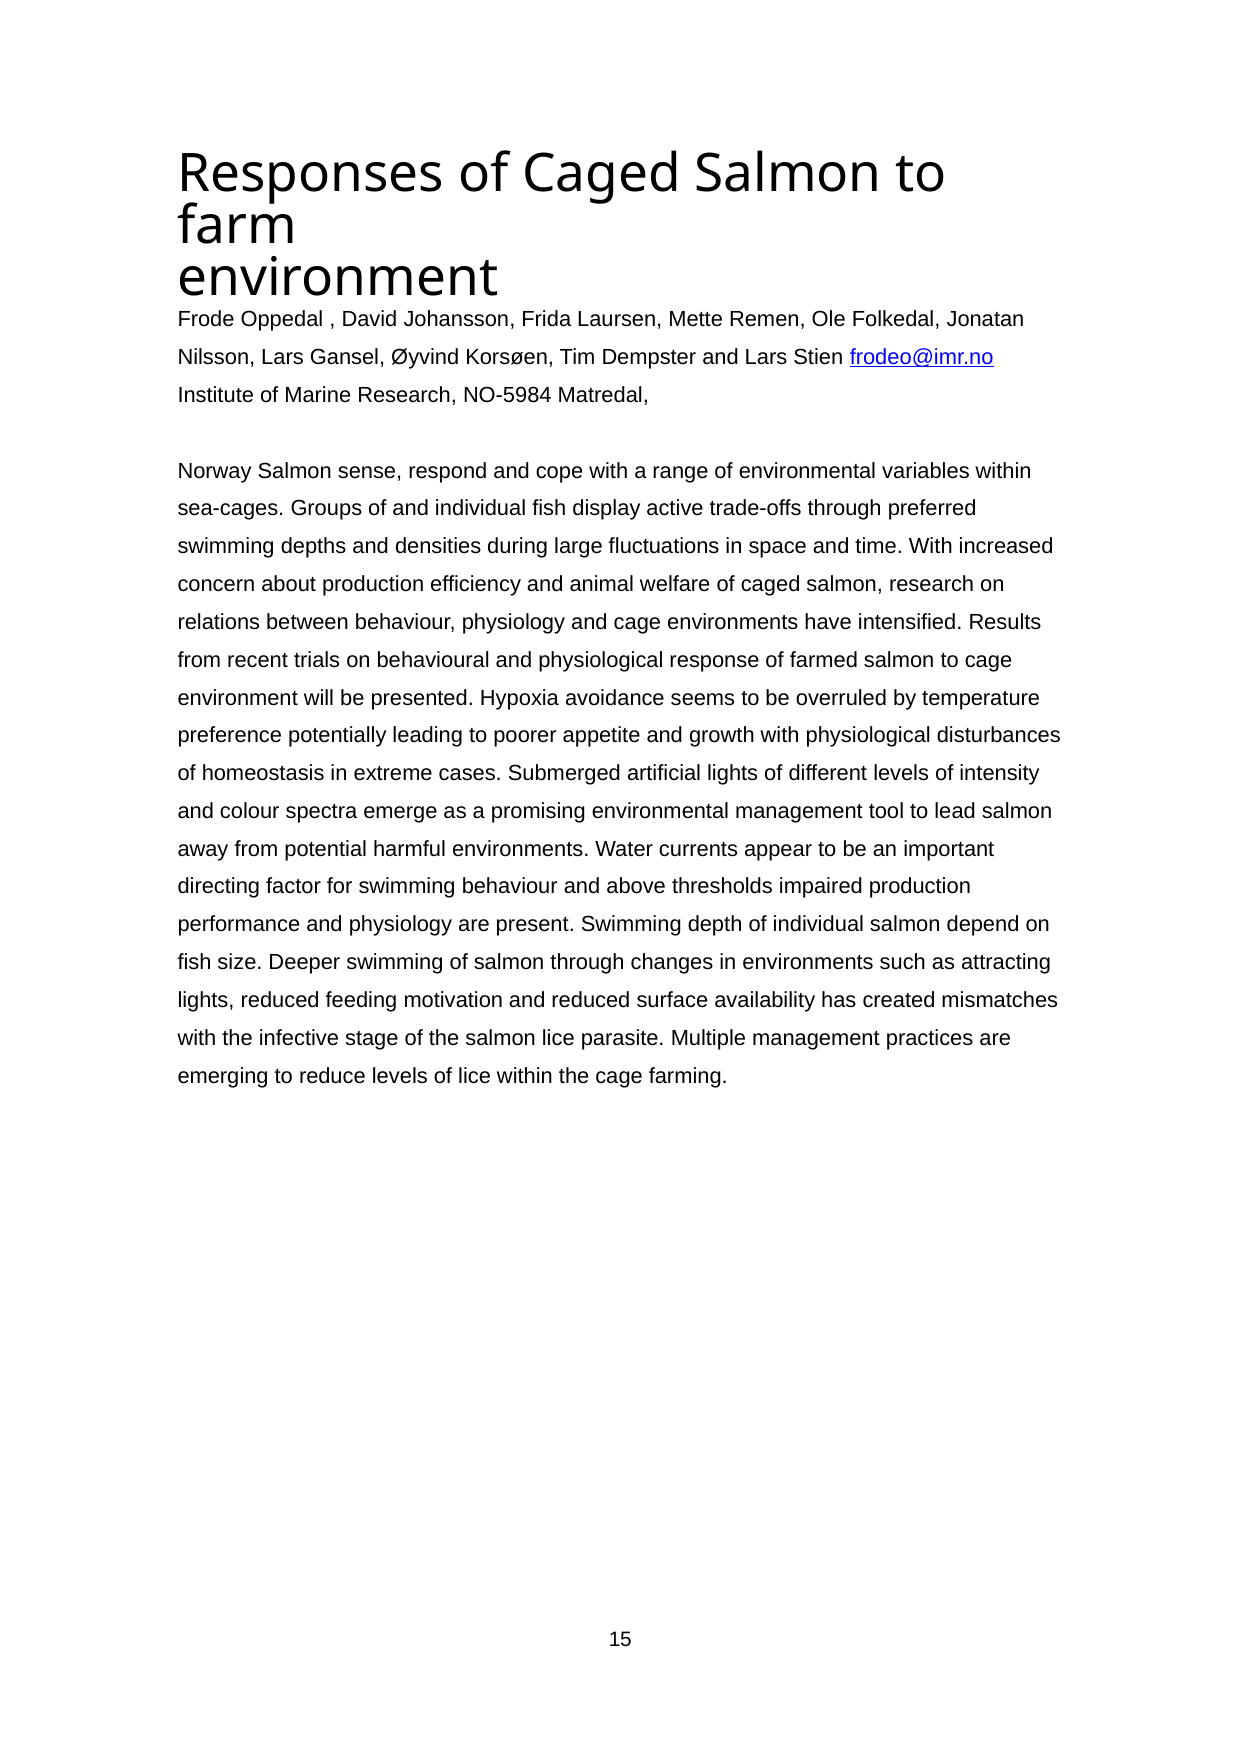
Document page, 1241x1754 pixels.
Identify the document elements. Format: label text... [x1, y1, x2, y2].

text Frode Oppedal , David Johansson, Frida Laursen, Mette Remen, Ole Folkedal, Jonatan Nilsson, Lars Gansel, Øyvind Korsøen, Tim Dempster and Lars Stien frodeo@imr.no Institute of Marine Research, NO-5984 Matredal, [177, 306, 1063, 407]
text environment [177, 254, 1063, 306]
text Responses of Caged Salmon to farm [177, 150, 1063, 254]
text Norway Salmon sense, respond and cope with a range of environmental variables within sea-cages. Groups of and individual fish display active trade-offs through preferred swimming depths and densities during large fluctuations in space and time. With increased concern about production efficiency and animal welfare of caged salmon, research on relations between behaviour, physiology and cage environments have intensified. Results from recent trials on behavioural and physiological response of farmed salmon to cage environment will be presented. Hypoxia avoidance seems to be overruled by temperature preference potentially leading to poorer appetite and growth with physiological disturbances of homeostasis in extreme cases. Submerged artificial lights of different levels of intensity and colour spectra emerge as a promising environmental management tool to lead salmon away from potential harmful environments. Water currents appear to be an important directing factor for swimming behaviour and above thresholds impaired production performance and physiology are present. Swimming depth of individual salmon depend on fish size. Deeper swimming of salmon through changes in environments such as attracting lights, reduced feeding motivation and reduced surface availability has created mismatches with the infective stage of the salmon lice parasite. Multiple management practices are emerging to reduce levels of lice within the cage farming. [177, 457, 1063, 1088]
